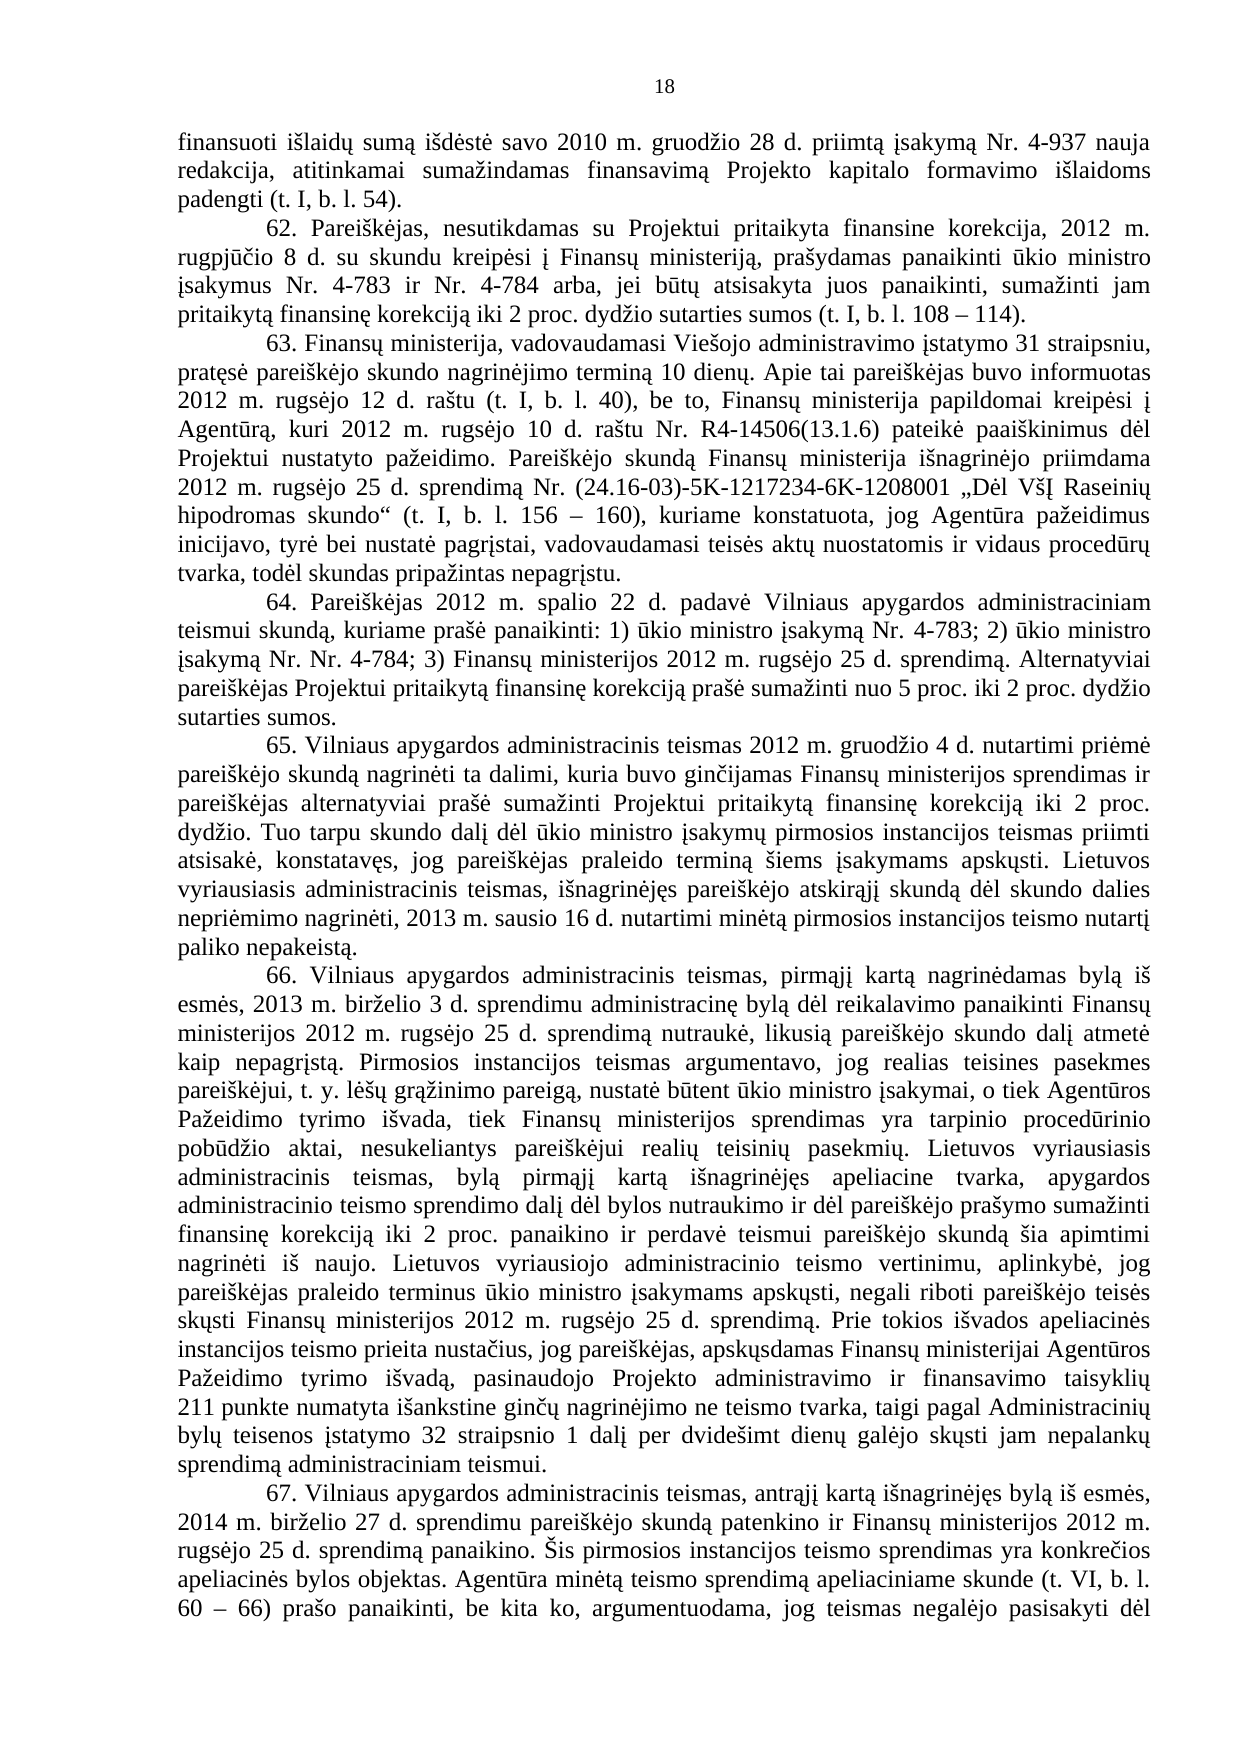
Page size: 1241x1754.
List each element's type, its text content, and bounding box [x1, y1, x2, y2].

text 64. Pareiškėjas 2012 m. spalio 22 d. padavė Vilniaus apygardos administraciniam teismui skundą, kuriame prašė panaikinti: 1) ūkio ministro įsakymą Nr. 4-783; 2) ūkio ministro įsakymą Nr. Nr. 4-784; 3) Finansų ministerijos 2012 m. rugsėjo 25 d. sprendimą. Alternatyviai pareiškėjas Projektui pritaikytą finansinę korekciją prašė sumažinti nuo 5 proc. iki 2 proc. dydžio sutarties sumos. [177, 587, 1152, 730]
text 66. Vilniaus apygardos administracinis teismas, pirmąjį kartą nagrinėdamas bylą iš esmės, 2013 m. birželio 3 d. sprendimu administracinę bylą dėl reikalavimo panaikinti Finansų ministerijos 2012 m. rugsėjo 25 d. sprendimą nutraukė, likusią pareiškėjo skundo dalį atmetė kaip nepagrįstą. Pirmosios instancijos teismas argumentavo, jog realias teisines pasekmes pareiškėjui, t. y. lėšų grąžinimo pareigą, nustatė būtent ūkio ministro įsakymai, o tiek Agentūros Pažeidimo tyrimo išvada, tiek Finansų ministerijos sprendimas yra tarpinio procedūrinio pobūdžio aktai, nesukeliantys pareiškėjui realių teisinių pasekmių. Lietuvos vyriausiasis administracinis teismas, bylą pirmąjį kartą išnagrinėjęs apeliacine tvarka, apygardos administracinio teismo sprendimo dalį dėl bylos nutraukimo ir dėl pareiškėjo prašymo sumažinti finansinę korekciją iki 2 proc. panaikino ir perdavė teismui pareiškėjo skundą šia apimtimi nagrinėti iš naujo. Lietuvos vyriausiojo administracinio teismo vertinimu, aplinkybė, jog pareiškėjas praleido terminus ūkio ministro įsakymams apskųsti, negali riboti pareiškėjo teisės skųsti Finansų ministerijos 2012 m. rugsėjo 25 d. sprendimą. Prie tokios išvados apeliacinės instancijos teismo prieita nustačius, jog pareiškėjas, apskųsdamas Finansų ministerijai Agentūros Pažeidimo tyrimo išvadą, pasinaudojo Projekto administravimo ir finansavimo taisyklių 211 punkte numatyta išankstine ginčų nagrinėjimo ne teismo tvarka, taigi pagal Administracinių bylų teisenos įstatymo 32 straipsnio 1 dalį per dvidešimt dienų galėjo skųsti jam nepalankų sprendimą administraciniam teismui. [177, 960, 1152, 1478]
text 67. Vilniaus apygardos administracinis teismas, antrąjį kartą išnagrinėjęs bylą iš esmės, 2014 m. birželio 27 d. sprendimu pareiškėjo skundą patenkino ir Finansų ministerijos 2012 m. rugsėjo 25 d. sprendimą panaikino. Šis pirmosios instancijos teismo sprendimas yra konkrečios apeliacinės bylos objektas. Agentūra minėtą teismo sprendimą apeliaciniame skunde (t. VI, b. l. 60 – 66) prašo panaikinti, be kita ko, argumentuodama, jog teismas negalėjo pasisakyti dėl [177, 1478, 1152, 1622]
text 65. Vilniaus apygardos administracinis teismas 2012 m. gruodžio 4 d. nutartimi priėmė pareiškėjo skundą nagrinėti ta dalimi, kuria buvo ginčijamas Finansų ministerijos sprendimas ir pareiškėjas alternatyviai prašė sumažinti Projektui pritaikytą finansinę korekciją iki 2 proc. dydžio. Tuo tarpu skundo dalį dėl ūkio ministro įsakymų pirmosios instancijos teismas priimti atsisakė, konstatavęs, jog pareiškėjas praleido terminą šiems įsakymams apskųsti. Lietuvos vyriausiasis administracinis teismas, išnagrinėjęs pareiškėjo atskirąjį skundą dėl skundo dalies nepriėmimo nagrinėti, 2013 m. sausio 16 d. nutartimi minėtą pirmosios instancijos teismo nutartį paliko nepakeistą. [177, 730, 1152, 960]
text 63. Finansų ministerija, vadovaudamasi Viešojo administravimo įstatymo 31 straipsniu, pratęsė pareiškėjo skundo nagrinėjimo terminą 10 dienų. Apie tai pareiškėjas buvo informuotas 2012 m. rugsėjo 12 d. raštu (t. I, b. l. 40), be to, Finansų ministerija papildomai kreipėsi į Agentūrą, kuri 2012 m. rugsėjo 10 d. raštu Nr. R4-14506(13.1.6) pateikė paaiškinimus dėl Projektui nustatyto pažeidimo. Pareiškėjo skundą Finansų ministerija išnagrinėjo priimdama 2012 m. rugsėjo 25 d. sprendimą Nr. (24.16-03)-5K-1217234-6K-1208001 „Dėl VšĮ Raseinių hipodromas skundo“ (t. I, b. l. 156 – 160), kuriame konstatuota, jog Agentūra pažeidimus inicijavo, tyrė bei nustatė pagrįstai, vadovaudamasi teisės aktų nuostatomis ir vidaus procedūrų tvarka, todėl skundas pripažintas nepagrįstu. [177, 328, 1152, 587]
text finansuoti išlaidų sumą išdėstė savo 2010 m. gruodžio 28 d. priimtą įsakymą Nr. 4-937 nauja redakcija, atitinkamai sumažindamas finansavimą Projekto kapitalo formavimo išlaidoms padengti (t. I, b. l. 54). [177, 127, 1152, 213]
text 62. Pareiškėjas, nesutikdamas su Projektui pritaikyta finansine korekcija, 2012 m. rugpjūčio 8 d. su skundu kreipėsi į Finansų ministeriją, prašydamas panaikinti ūkio ministro įsakymus Nr. 4-783 ir Nr. 4-784 arba, jei būtų atsisakyta juos panaikinti, sumažinti jam pritaikytą finansinę korekciją iki 2 proc. dydžio sutarties sumos (t. I, b. l. 108 – 114). [177, 213, 1152, 328]
